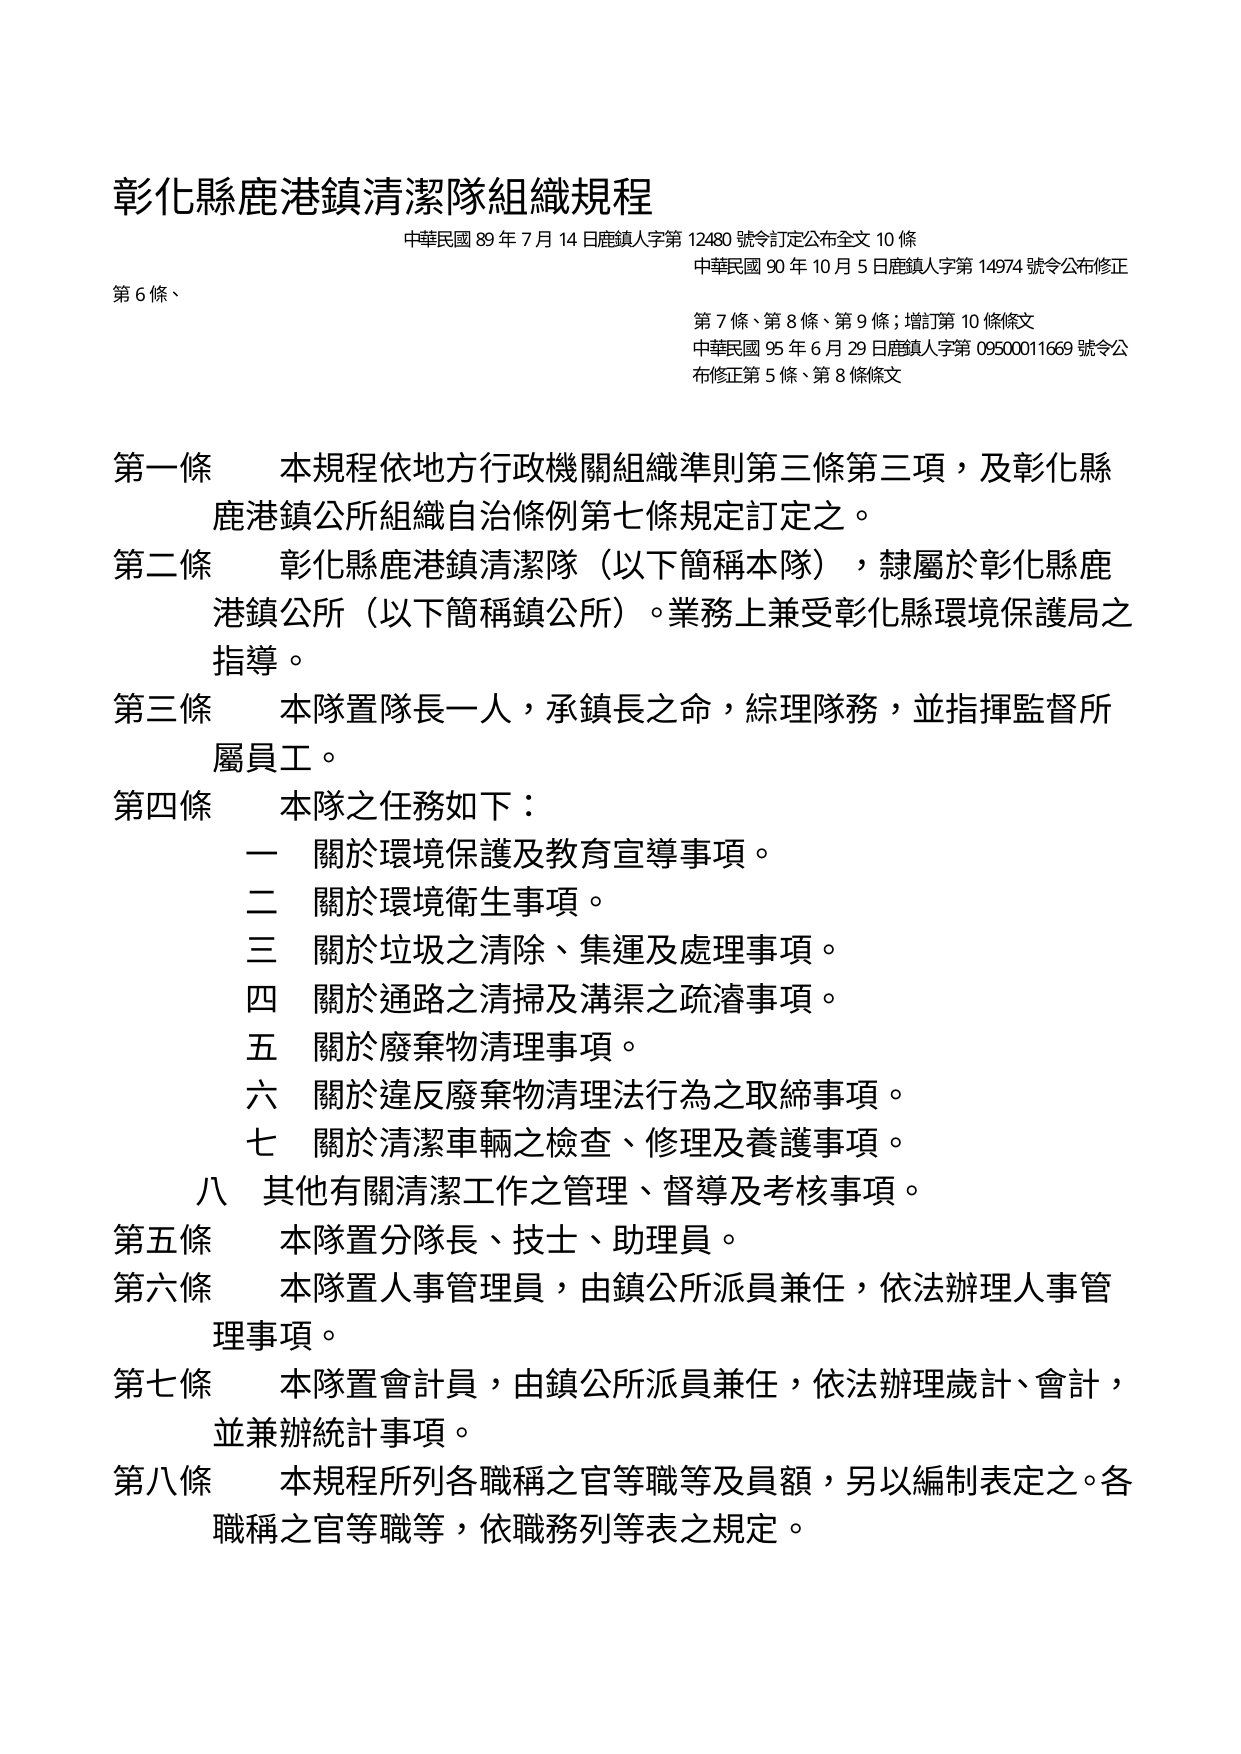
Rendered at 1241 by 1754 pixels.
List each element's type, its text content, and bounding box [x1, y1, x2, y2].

text 三 關於垃圾之清除、集運及處理事項。 [112, 924, 1134, 972]
text 第二條 彰化縣鹿港鎮清潔隊（以下簡稱本隊），隸屬於彰化縣鹿港鎮公所（以下簡稱鎮公所）。業務上兼受彰化縣環境保護局之指導。 [112, 538, 1134, 683]
text 第三條 本隊置隊長一人，承鎮長之命，綜理隊務，並指揮監督所屬員工。 [112, 683, 1134, 779]
text 第五條 本隊置分隊長、技士、助理員。 [112, 1213, 1134, 1262]
text 七 關於清潔車輛之檢查、修理及養護事項。 [112, 1117, 1134, 1165]
text 第一條 本規程依地方行政機關組織準則第三條第三項，及彰化縣鹿港鎮公所組織自治條例第七條規定訂定之。 [112, 442, 1134, 538]
text 第四條 本隊之任務如下： [112, 779, 1134, 828]
text 中華民國95年6月29日鹿鎮人字第09500011669號令公布修正第5條、第8條條文 [692, 333, 1134, 388]
text 彰化縣鹿港鎮清潔隊組織規程 [112, 164, 1134, 225]
text 中華民國89年7月14日鹿鎮人字第12480號令訂定公布全文10條 [112, 225, 1134, 252]
text 五 關於廢棄物清理事項。 [112, 1021, 1134, 1069]
text 第六條 本隊置人事管理員，由鎮公所派員兼任，依法辦理人事管理事項。 [112, 1262, 1134, 1358]
text 第八條 本規程所列各職稱之官等職等及員額，另以編制表定之。各職稱之官等職等，依職務列等表之規定。 [112, 1455, 1134, 1551]
text 中華民國90年10月5日鹿鎮人字第14974號令公布修正第6條、 [112, 252, 1134, 306]
text 一 關於環境保護及教育宣導事項。 [112, 828, 1134, 876]
text 八 其他有關清潔工作之管理、督導及考核事項。 [112, 1165, 1134, 1213]
text 六 關於違反廢棄物清理法行為之取締事項。 [112, 1069, 1134, 1117]
text 四 關於通路之清掃及溝渠之疏濬事項。 [112, 972, 1134, 1021]
text 第7條、第8條、第9條；增訂第10條條文 [112, 306, 1134, 333]
text 二 關於環境衛生事項。 [112, 876, 1134, 924]
text 第七條 本隊置會計員，由鎮公所派員兼任，依法辦理歲計、會計，並兼辦統計事項。 [112, 1358, 1134, 1455]
